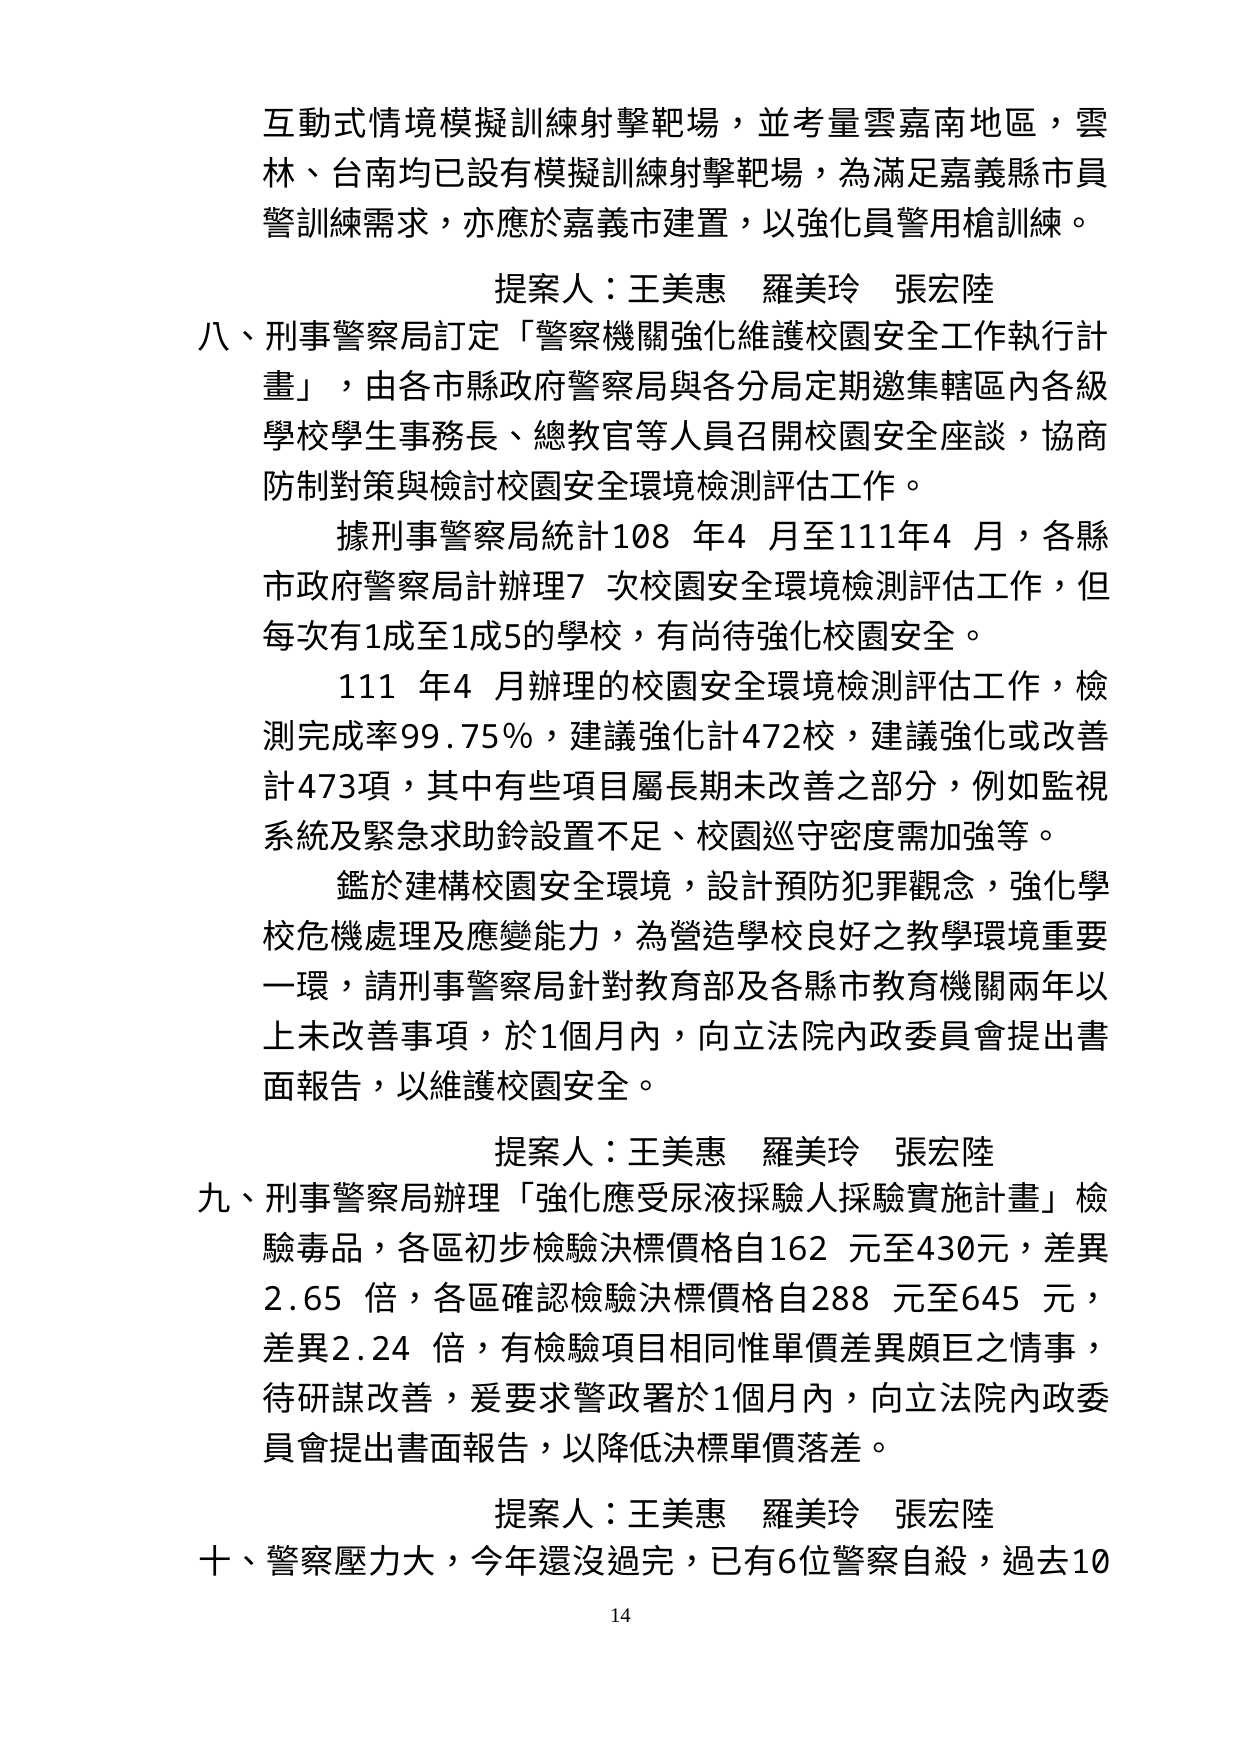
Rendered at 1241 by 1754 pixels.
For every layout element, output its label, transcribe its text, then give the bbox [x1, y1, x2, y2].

text 提案人：王美惠 羅美玲 張宏陸 [127, 246, 1110, 308]
text 互動式情境模擬訓練射擊靶場，並考量雲嘉南地區，雲林、台南均已設有模擬訓練射擊靶場，為滿足嘉義縣市員警訓練需求，亦應於嘉義市建置，以強化員警用槍訓練。 [263, 96, 1110, 246]
text 九、刑事警察局辦理「強化應受尿液採驗人採驗實施計畫」檢驗毒品，各區初步檢驗決標價格自162 元至430元，差異2.65 倍，各區確認檢驗決標價格自288 元至645 元，差異2.24 倍，有檢驗項目相同惟單價差異頗巨之情事，待研謀改善，爰要求警政署於1個月內，向立法院內政委員會提出書面報告，以降低決標單價落差。 [130, 1171, 1110, 1471]
text 鑑於建構校園安全環境，設計預防犯罪觀念，強化學校危機處理及應變能力，為營造學校良好之教學環境重要一環，請刑事警察局針對教育部及各縣市教育機關兩年以上未改善事項，於1個月內，向立法院內政委員會提出書面報告，以維護校園安全。 [263, 858, 1110, 1108]
text 提案人：王美惠 羅美玲 張宏陸 [127, 1471, 1110, 1533]
text 八、刑事警察局訂定「警察機關強化維護校園安全工作執行計畫」，由各市縣政府警察局與各分局定期邀集轄區內各級學校學生事務長、總教官等人員召開校園安全座談，協商防制對策與檢討校園安全環境檢測評估工作。 [130, 308, 1110, 508]
text 十、警察壓力大，今年還沒過完，已有6位警察自殺，過去10 [130, 1533, 1110, 1583]
text 據刑事警察局統計108 年4 月至111年4 月，各縣市政府警察局計辦理7 次校園安全環境檢測評估工作，但每次有1成至1成5的學校，有尚待強化校園安全。 [263, 508, 1110, 658]
text 提案人：王美惠 羅美玲 張宏陸 [127, 1108, 1110, 1171]
text 111 年4 月辦理的校園安全環境檢測評估工作，檢測完成率99.75％，建議強化計472校，建議強化或改善計473項，其中有些項目屬長期未改善之部分，例如監視系統及緊急求助鈴設置不足、校園巡守密度需加強等。 [263, 658, 1110, 858]
